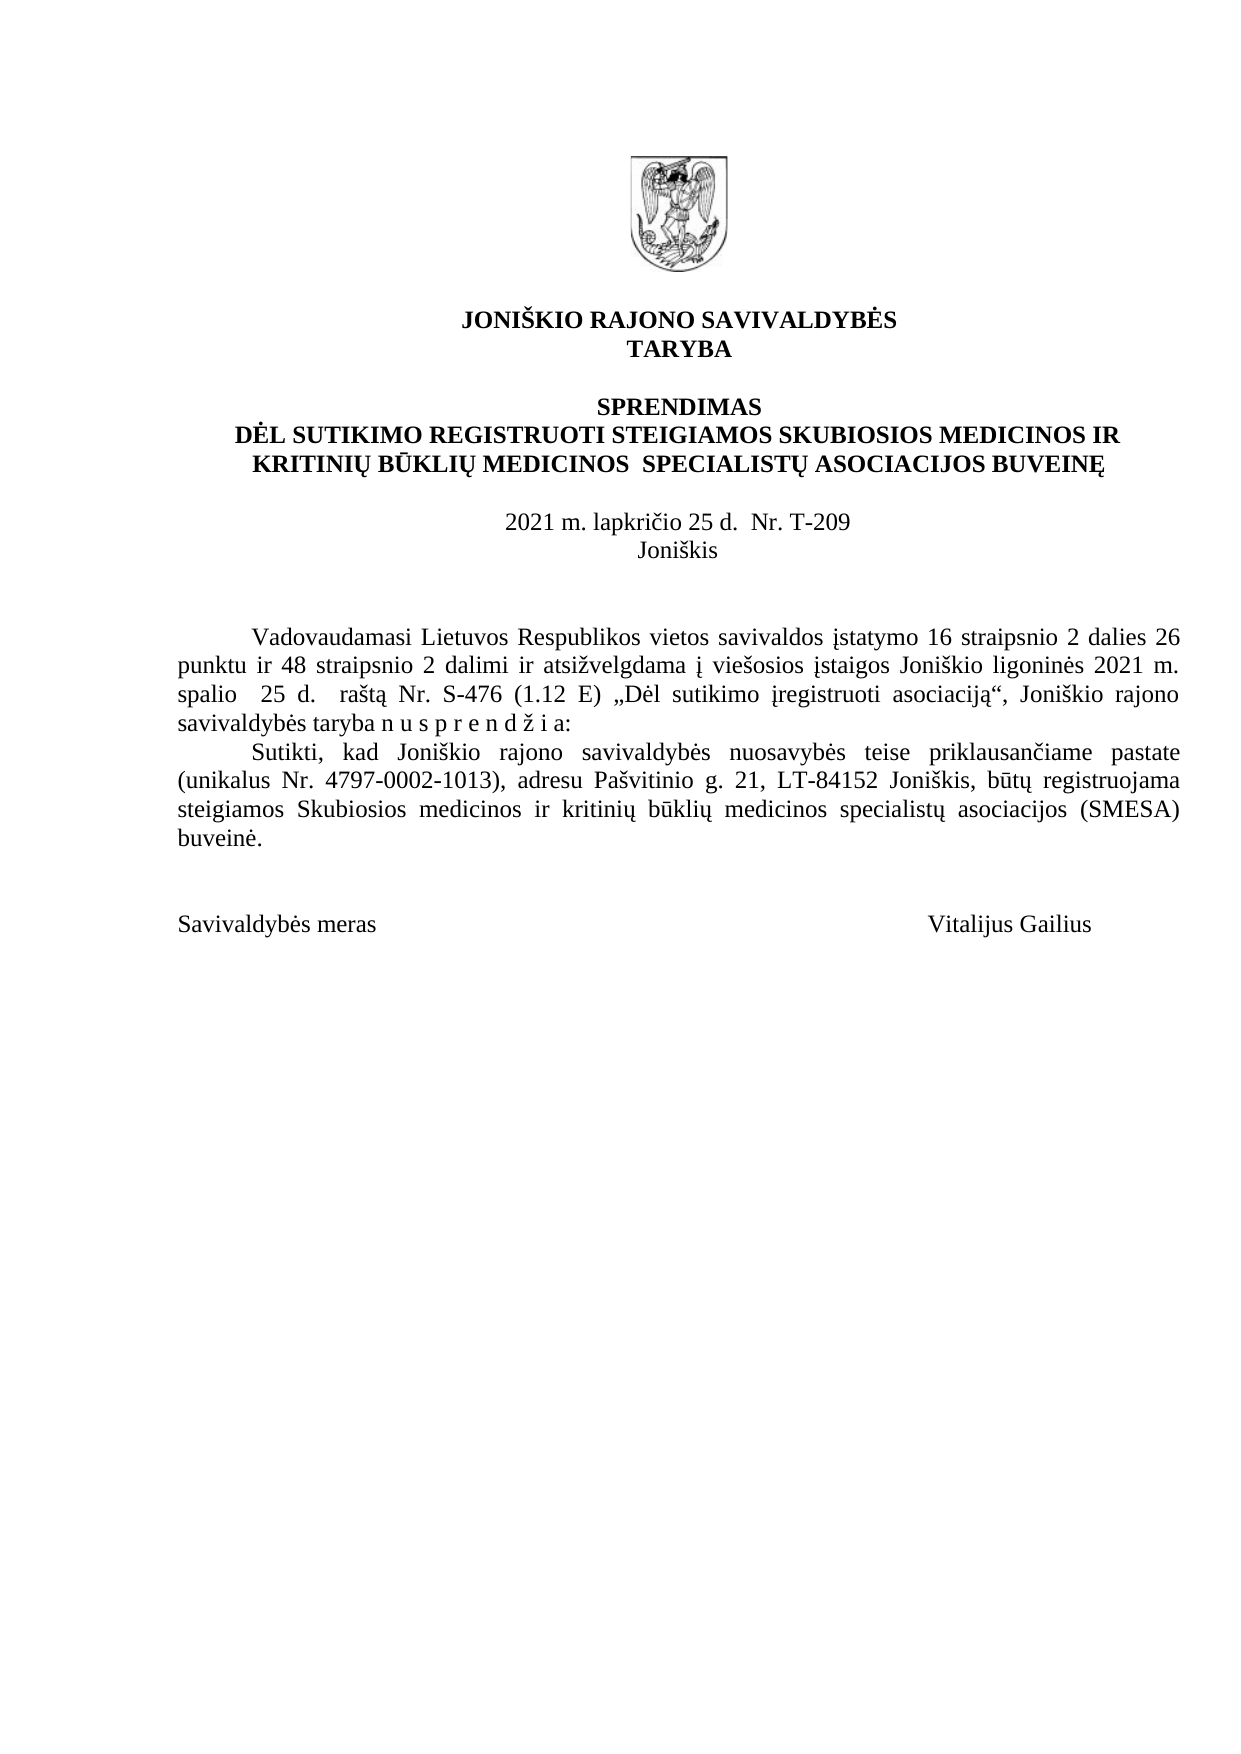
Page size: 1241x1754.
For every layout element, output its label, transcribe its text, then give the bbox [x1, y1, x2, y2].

text Sutikti, kad Joniškio rajono savivaldybės nuosavybės teise priklausančiame pastate (unikalus Nr. 4797-0002-1013), adresu Pašvitinio g. 21, LT-84152 Joniškis, būtų registruojama steigiamos Skubiosios medicinos ir kritinių būklių medicinos specialistų asociacijos (SMESA) buveinė. [177, 737, 1181, 852]
text DĖL SUTIKIMO REGISTRUOTI STEIGIAMOS SKUBIOSIOS MEDICINOS IR KRITINIŲ BŪKLIŲ MEDICINOS SPECIALISTŲ ASOCIACIJOS BUVEINĘ [174, 420, 1181, 478]
text Joniškio rajono savivaldybės TARYBA [177, 305, 1181, 363]
text 2021 m. lapkričio 25 d. Nr. T-209 [174, 507, 1181, 535]
text Joniškis [174, 535, 1181, 564]
text Savivaldybės meras Vitalijus Gailius [177, 909, 1181, 938]
text SPRENDIMAS [177, 392, 1181, 420]
text Vadovaudamasi Lietuvos Respublikos vietos savivaldos įstatymo 16 straipsnio 2 dalies 26 punktu ir 48 straipsnio 2 dalimi ir atsižvelgdama į viešosios įstaigos Joniškio ligoninės 2021 m. spalio 25 d. raštą Nr. S-476 (1.12 E) „Dėl sutikimo įregistruoti asociaciją“, Joniškio rajono savivaldybės taryba n u s p r e n d ž i a: [177, 622, 1181, 737]
